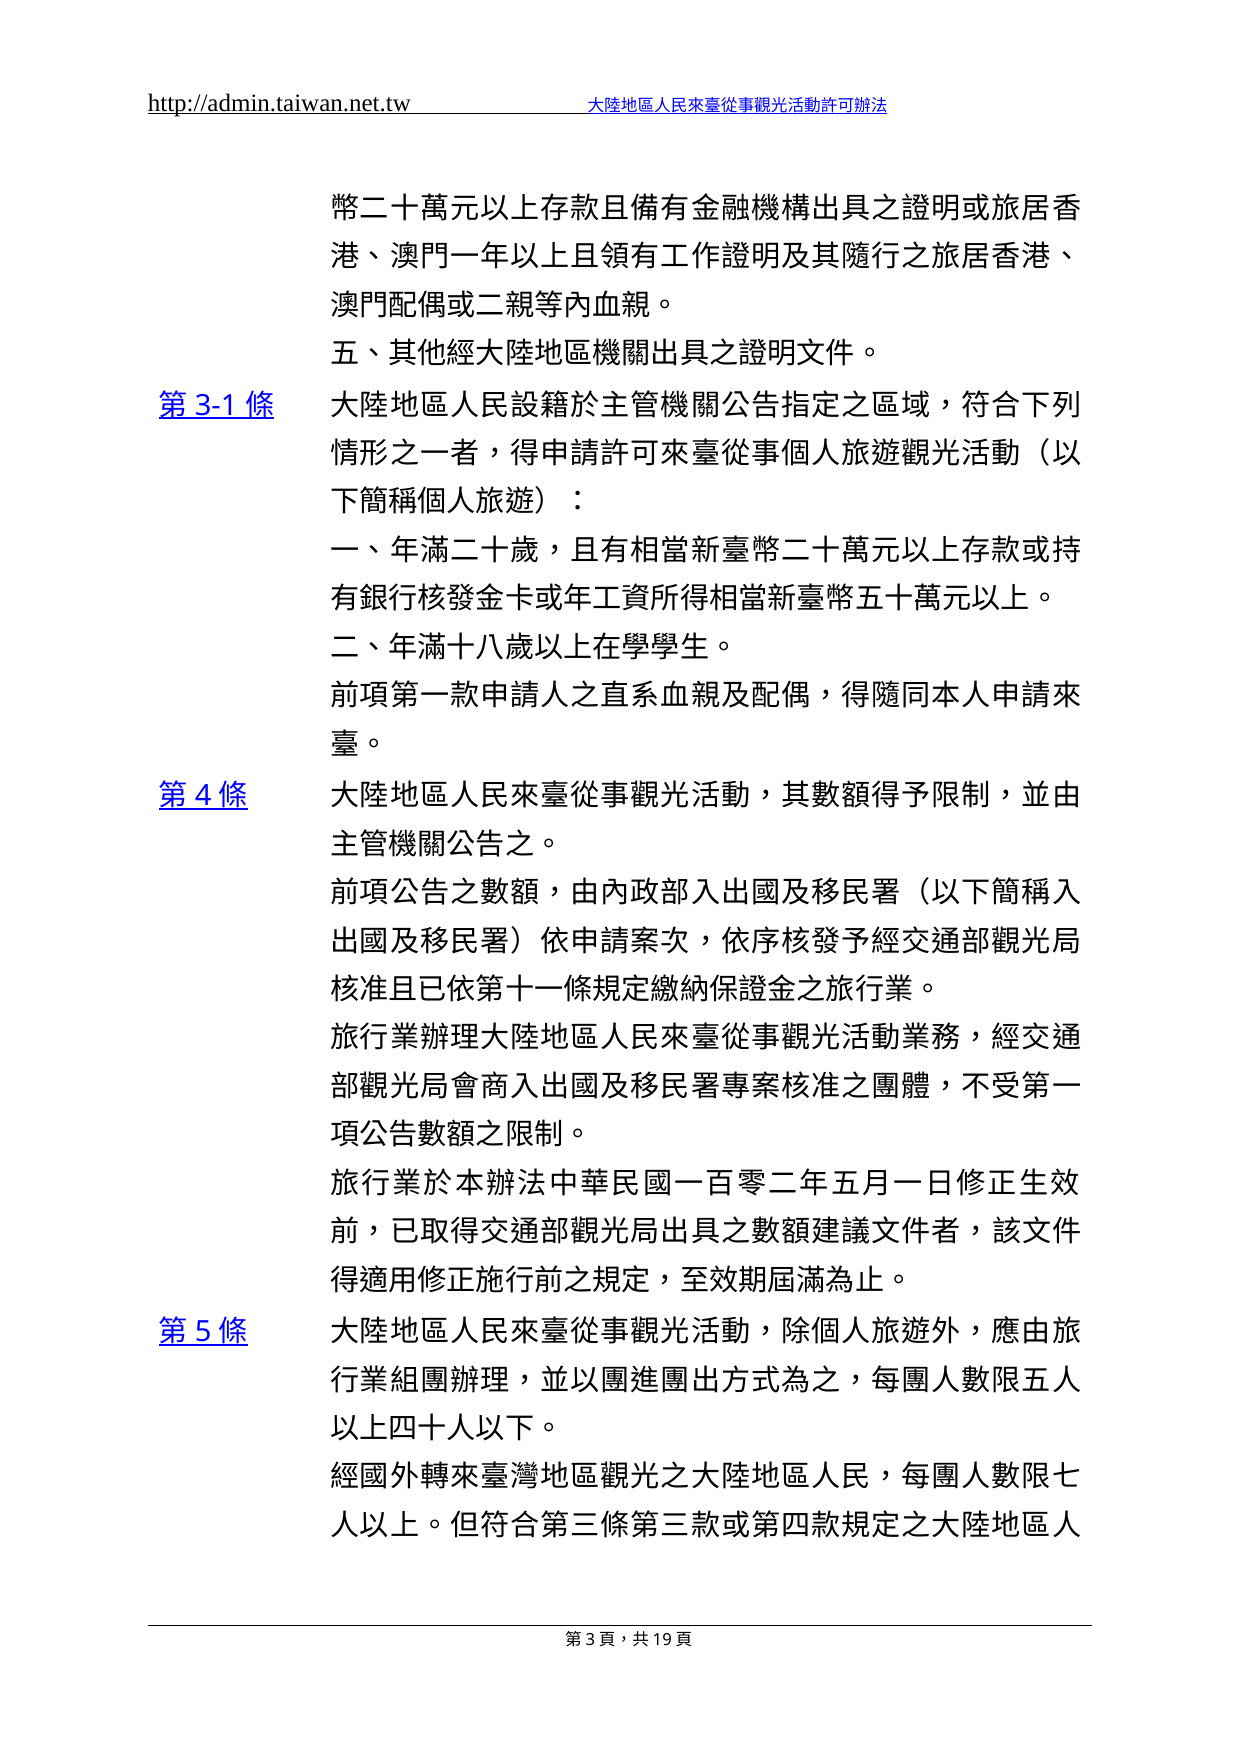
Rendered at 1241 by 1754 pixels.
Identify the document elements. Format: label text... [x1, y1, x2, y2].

table_cell 第 4 條 [157, 767, 310, 1303]
table_cell 大陸地區人民來臺從事觀光活動，除個人旅遊外，應由旅行業組團辦理，並以團進團出方式為之，每團人數限五人以上四十人以下。 經國外轉來臺灣地區觀光之大陸地區人民，每團人數限七人以上。但符合第三條第三款或第四款規定之大陸地區人 [328, 1303, 1083, 1548]
table_cell [310, 180, 328, 377]
table_cell 大陸地區人民來臺從事觀光活動，其數額得予限制，並由主管機關公告之。 前項公告之數額，由內政部入出國及移民署（以下簡稱入出國及移民署）依申請案次，依序核發予經交通部觀光局核准且已依第十一條規定繳納保證金之旅行業。 旅行業辦理大陸地區人民來臺從事觀光活動業務，經交通部觀光局會商入出國及移民署專案核准之團體，不受第一項公告數額之限制。 旅行業於本辦法中華民國一百零二年五月一日修正生效前，已取得交通部觀光局出具之數額建議文件者，該文件得適用修正施行前之規定，至效期屆滿為止。 [328, 767, 1083, 1303]
table_cell 第 5 條 [157, 1303, 310, 1548]
table_cell [310, 767, 328, 1303]
table_cell [310, 1303, 328, 1548]
table_cell 大陸地區人民設籍於主管機關公告指定之區域，符合下列情形之一者，得申請許可來臺從事個人旅遊觀光活動（以下簡稱個人旅遊）： 一、年滿二十歲，且有相當新臺幣二十萬元以上存款或持有銀行核發金卡或年工資所得相當新臺幣五十萬元以上。 二、年滿十八歲以上在學學生。 前項第一款申請人之直系血親及配偶，得隨同本人申請來臺。 [328, 377, 1083, 767]
table_cell 幣二十萬元以上存款且備有金融機構出具之證明或旅居香港、澳門一年以上且領有工作證明及其隨行之旅居香港、澳門配偶或二親等內血親。 五、其他經大陸地區機關出具之證明文件。 [328, 180, 1083, 377]
table_cell 第 3-1 條 [157, 377, 310, 767]
table_cell [157, 180, 310, 377]
table_cell [310, 377, 328, 767]
